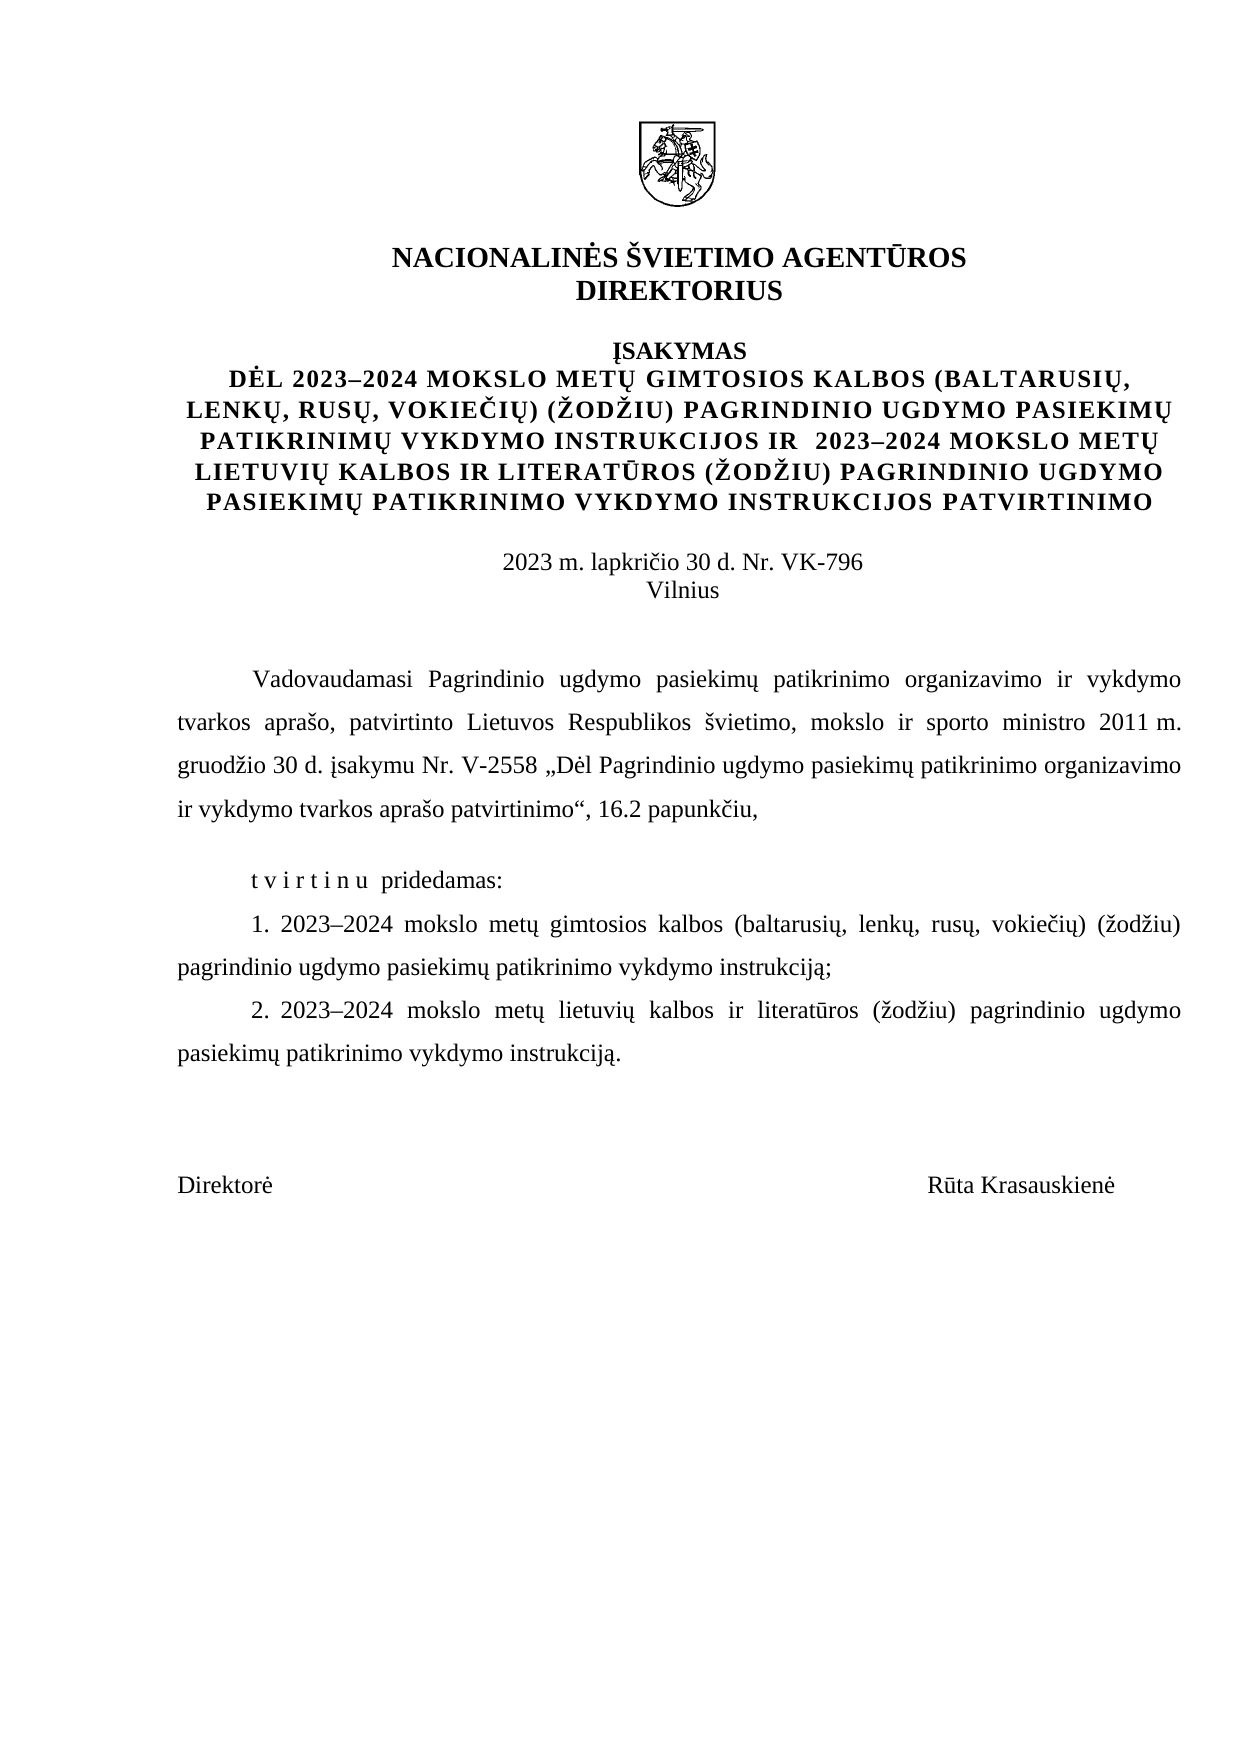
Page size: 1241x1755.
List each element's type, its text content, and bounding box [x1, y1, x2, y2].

text NACIONALINĖS ŠVIETIMO AGENTŪROS [177, 240, 1182, 273]
text 2023 m. lapkričio 30 d. Nr. VK-796 [177, 547, 1182, 576]
text Vadovaudamasi Pagrindinio ugdymo pasiekimų patikrinimo organizavimo ir vykdymo tvarkos aprašo, patvirtinto Lietuvos Respublikos švietimo, mokslo ir sporto ministro 2011 m. gruodžio 30 d. įsakymu Nr. V-2558 „Dėl Pagrindinio ugdymo pasiekimų patikrinimo organizavimo ir vykdymo tvarkos aprašo patvirtinimo“, 16.2 papunkčiu, [177, 664, 1182, 822]
text DIREKTORIUS [177, 273, 1182, 307]
text Direktorė Rūta Krasauskienė [177, 1170, 1182, 1198]
text Vilnius [177, 576, 1182, 604]
text ĮSAKYMAS [177, 336, 1182, 364]
text tvirtinu pridedamas: [177, 866, 1182, 894]
text DĖL 2023–2024 MOKSLO METŲ GIMTOSIOS KALBOS (BALTARUSIŲ, LENKŲ, RUSŲ, VOKIEČIŲ) (ŽODŽIU) PAGRINDINIO UGDYMO PASIEKIMŲ PATIKRINIMŲ VYKDYMO INSTRUKCIJOS IR 2023–2024 MOKSLO METŲ LIETUVIŲ KALBOS IR LITERATŪROS (ŽODŽIU) PAGRINDINIO UGDYMO PASIEKIMŲ PATIKRINIMO VYKDYMO INSTRUKCIJOS PATVIRTINIMO [177, 364, 1182, 516]
text 1. 2023–2024 mokslo metų gimtosios kalbos (baltarusių, lenkų, rusų, vokiečių) (žodžiu) pagrindinio ugdymo pasiekimų patikrinimo vykdymo instrukciją; [177, 909, 1182, 981]
text 2. 2023–2024 mokslo metų lietuvių kalbos ir literatūros (žodžiu) pagrindinio ugdymo pasiekimų patikrinimo vykdymo instrukciją. [177, 995, 1182, 1067]
